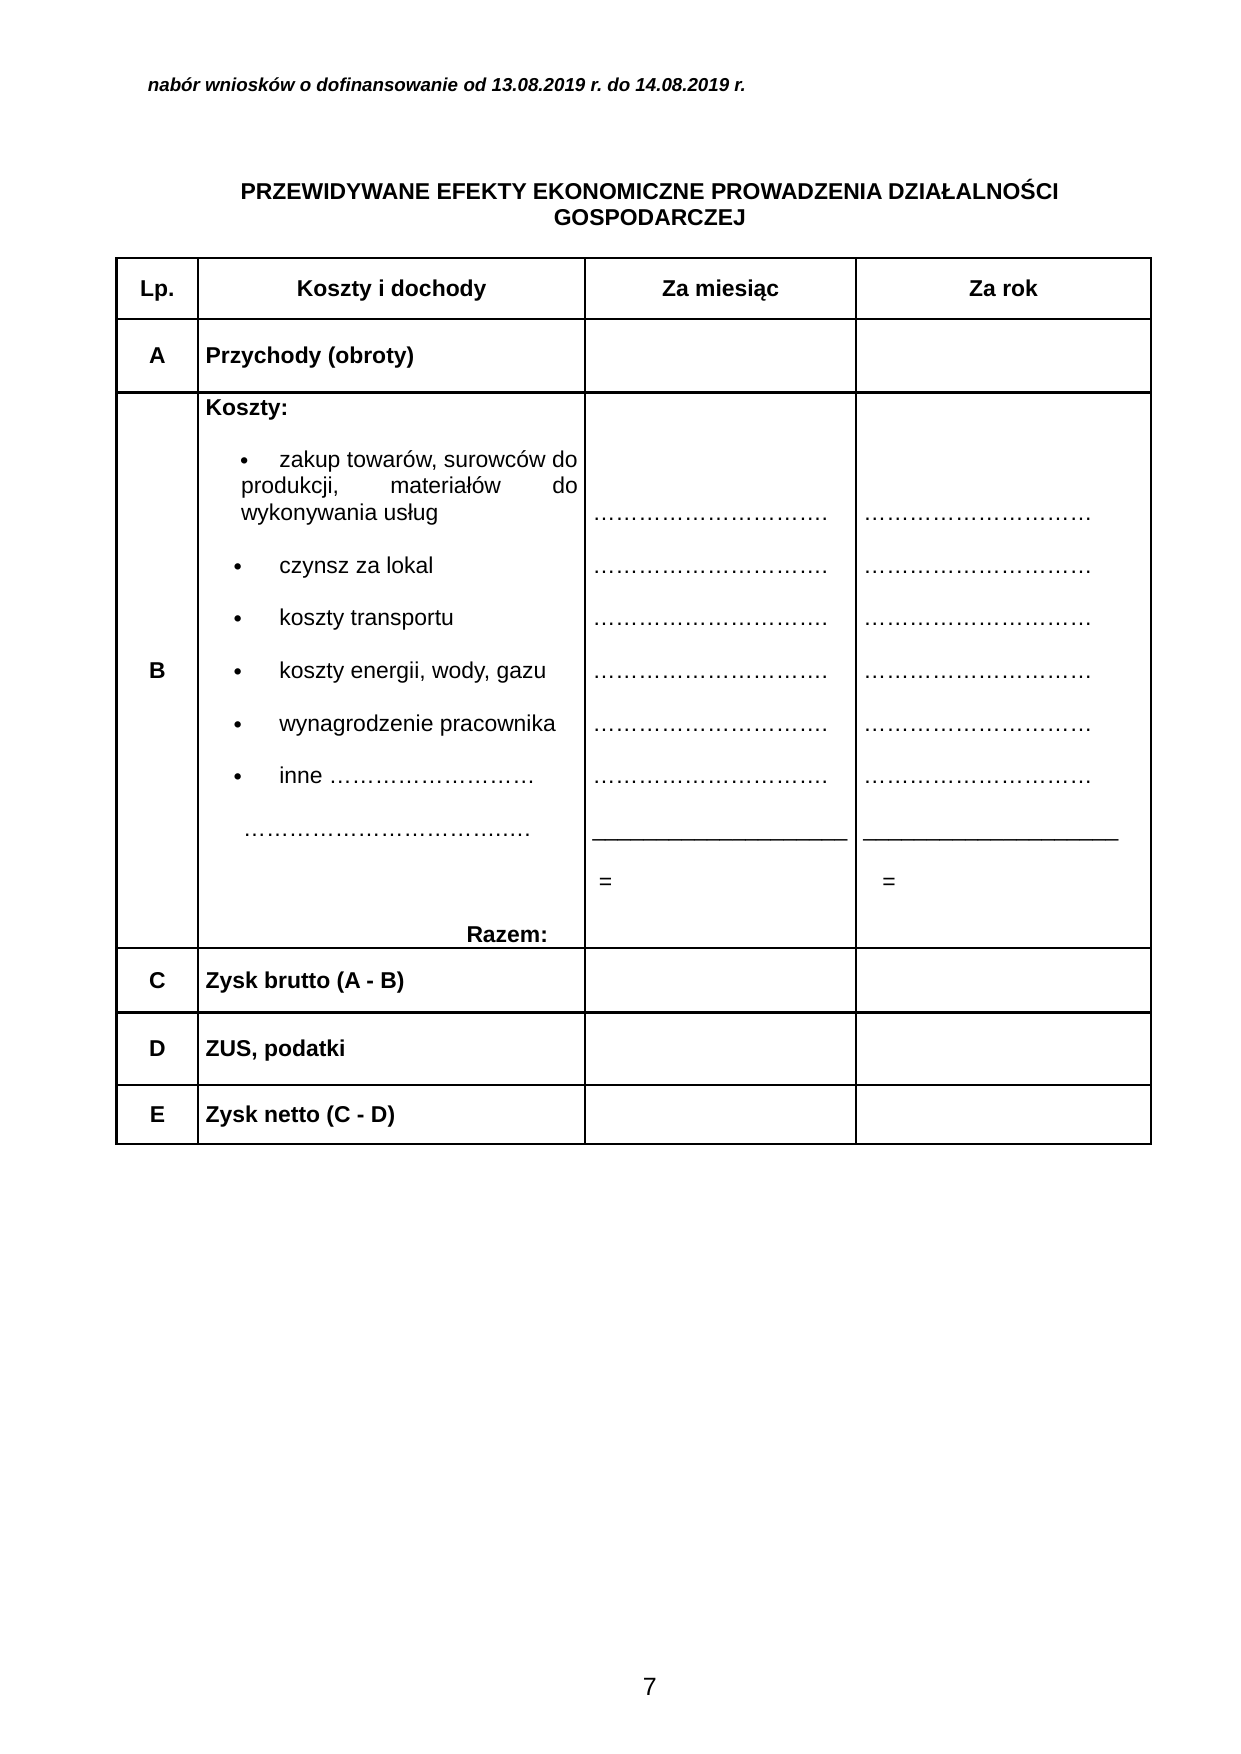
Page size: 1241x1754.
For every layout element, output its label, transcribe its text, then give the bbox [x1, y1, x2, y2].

table_cell Koszty: zakup towarów, surowców do produkcji, materiałów do wykonywania usług czynsz za lokal koszty transportu koszty energii, wody, gazu wynagrodzenie pracownika inne ……………………… …………………………….…. Razem: [199, 394, 584, 947]
table_cell [857, 320, 1150, 391]
table_cell B [118, 394, 197, 947]
table_header Za miesiąc [586, 259, 855, 318]
table_cell [857, 1086, 1150, 1142]
table_header Koszty i dochody [199, 259, 584, 318]
table_cell Zysk brutto (A - B) [199, 949, 584, 1011]
table_cell ………………………… ………………………… ………………………… ………………………… ………………………… ………………………… ____________________ = [857, 394, 1150, 947]
table_cell [586, 1014, 855, 1084]
text PRZEWIDYWANE EFEKTY EKONOMICZNE PROWADZENIA DZIAŁALNOŚCI GOSPODARCZEJ [148, 178, 1152, 231]
table_header Lp. [118, 259, 197, 318]
table_cell ZUS, podatki [199, 1014, 584, 1084]
table_cell [586, 320, 855, 391]
table_cell [857, 949, 1150, 1011]
table_cell [857, 1014, 1150, 1084]
table_cell …………………………. …………………………. …………………………. …………………………. …………………………. …………………………. ____________________ = [586, 394, 855, 947]
table_cell A [118, 320, 197, 391]
table_cell D [118, 1014, 197, 1084]
table_cell [586, 949, 855, 1011]
table_header Za rok [857, 259, 1150, 318]
table_cell [586, 1086, 855, 1142]
table_cell Zysk netto (C - D) [199, 1086, 584, 1142]
table_cell Przychody (obroty) [199, 320, 584, 391]
table_cell E [118, 1086, 197, 1142]
table_cell C [118, 949, 197, 1011]
